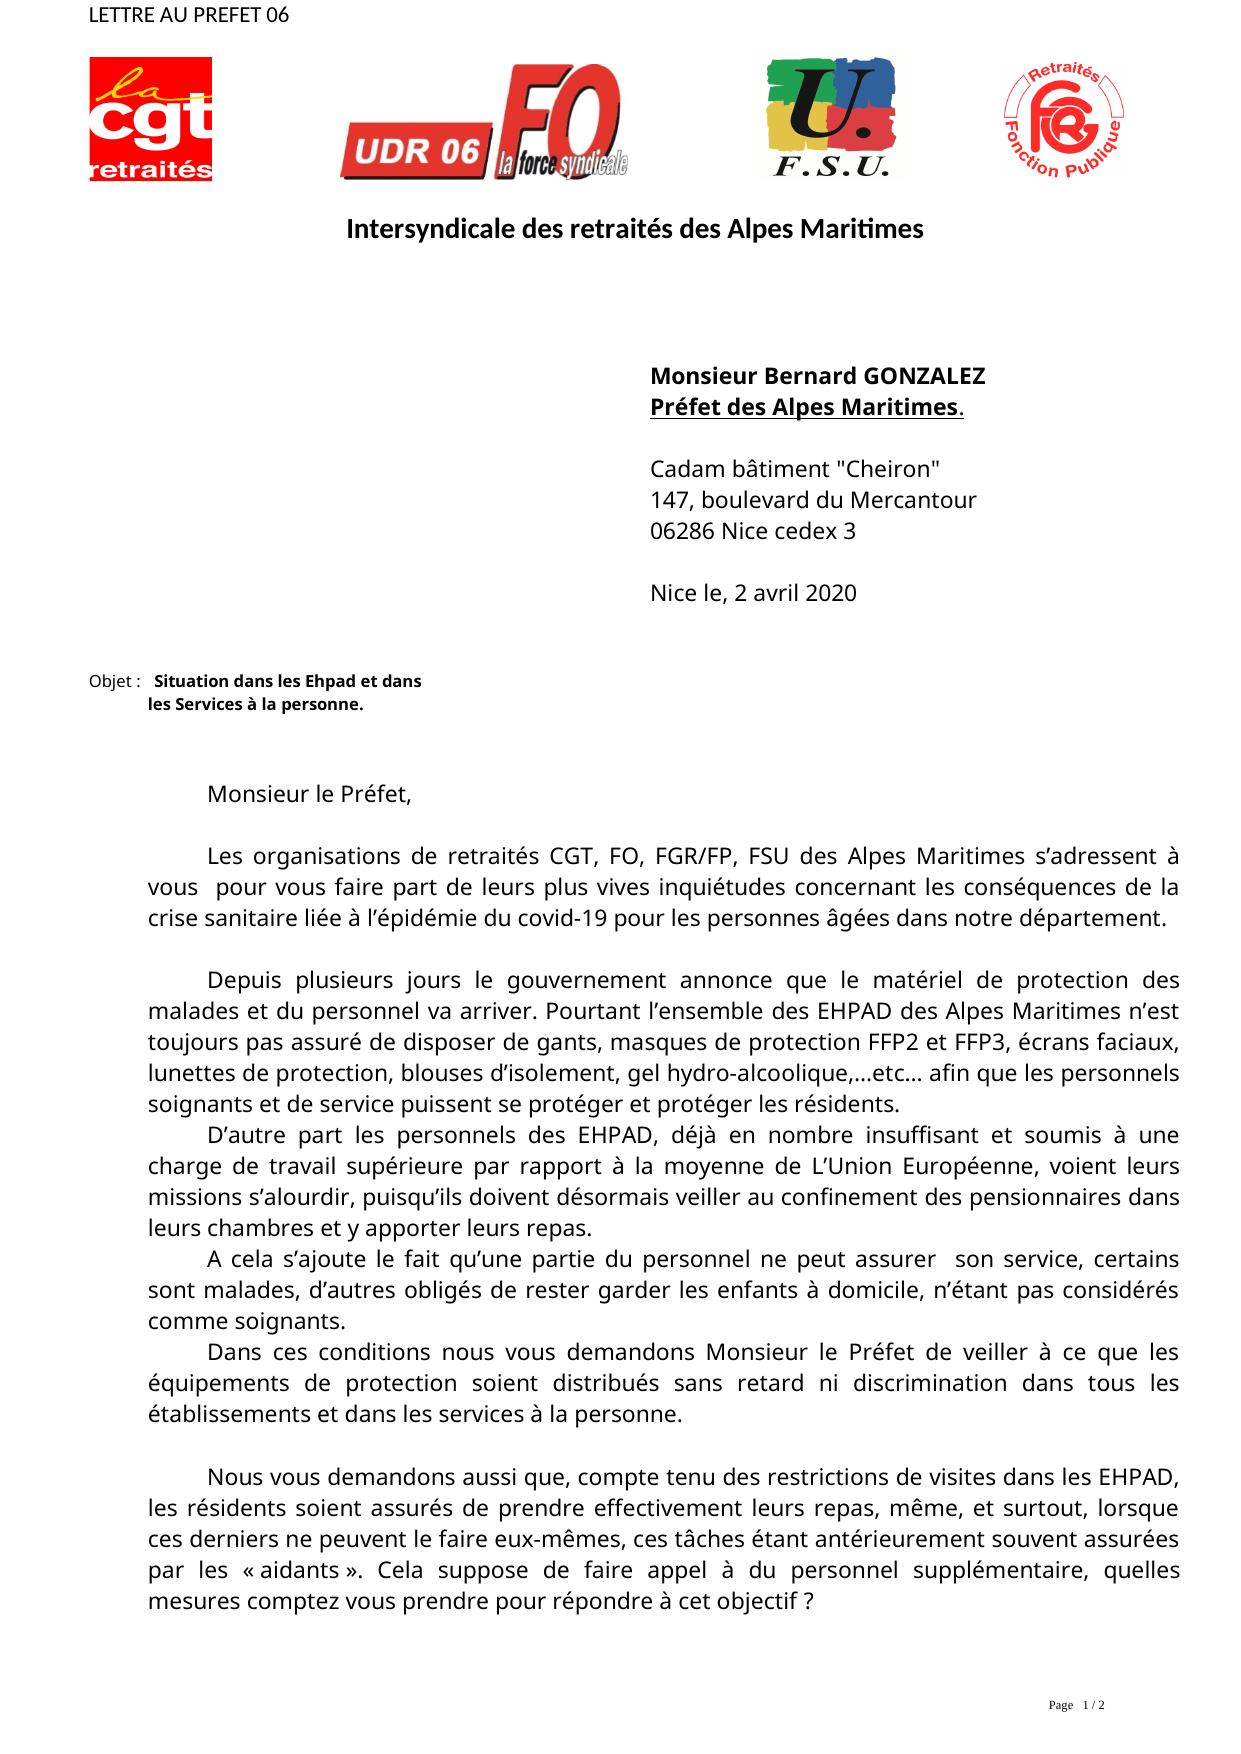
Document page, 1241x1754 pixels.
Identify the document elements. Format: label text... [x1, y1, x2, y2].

text Objet : Situation dans les Ehpad et dans les Services à la personne. [89, 670, 443, 715]
text 147, boulevard du Mercantour [650, 484, 1181, 515]
picture [340, 64, 628, 180]
text Nous vous demandons aussi que, compte tenu des restrictions de visites dans les EHPAD, les résidents soient assurés de prendre effectivement leurs repas, même, et surtout, lorsque ces derniers ne peuvent le faire eux-mêmes, ces tâches étant antérieurement souvent assurées par les « aidants ». Cela suppose de faire appel à du personnel supplémentaire, quelles mesures comptez vous prendre pour répondre à cet objectif ? [148, 1460, 1181, 1616]
text Cadam bâtiment "Cheiron" [650, 453, 1181, 484]
text Les organisations de retraités CGT, FO, FGR/FP, FSU des Alpes Maritimes s’adressent à vous pour vous faire part de leurs plus vives inquiétudes concernant les conséquences de la crise sanitaire liée à l’épidémie du covid-19 pour les personnes âgées dans notre département. [148, 839, 1181, 933]
text Intersyndicale des retraités des Alpes Maritimes [89, 210, 1181, 246]
text 06286 Nice cedex 3 [650, 515, 1181, 546]
text Préfet des Alpes Maritimes. [650, 391, 1181, 422]
text Nice le, 2 avril 2020 [650, 577, 1181, 608]
text LETTRE AU PREFET 06 [89, 0, 1181, 28]
text Depuis plusieurs jours le gouvernement annonce que le matériel de protection des malades et du personnel va arriver. Pourtant l’ensemble des EHPAD des Alpes Maritimes n’est toujours pas assuré de disposer de gants, masques de protection FFP2 et FFP3, écrans faciaux, lunettes de protection, blouses d’isolement, gel hydro-alcoolique,…etc… afin que les personnels soignants et de service puissent se protéger et protéger les résidents. [148, 964, 1181, 1119]
text Monsieur Bernard GONZALEZ [650, 360, 1181, 391]
text Monsieur le Préfet, [148, 777, 1181, 808]
text Dans ces conditions nous vous demandons Monsieur le Préfet de veiller à ce que les équipements de protection soient distribués sans retard ni discrimination dans tous les établissements et dans les services à la personne. [148, 1336, 1181, 1429]
text A cela s’ajoute le fait qu’une partie du personnel ne peut assurer son service, certains sont malades, d’autres obligés de rester garder les enfants à domicile, n’étant pas considérés comme soignants. [148, 1243, 1181, 1336]
text D’autre part les personnels des EHPAD, déjà en nombre insuffisant et soumis à une charge de travail supérieure par rapport à la moyenne de L’Union Européenne, voient leurs missions s’alourdir, puisqu’ils doivent désormais veiller au confinement des pensionnaires dans leurs chambres et y apporter leurs repas. [148, 1119, 1181, 1243]
